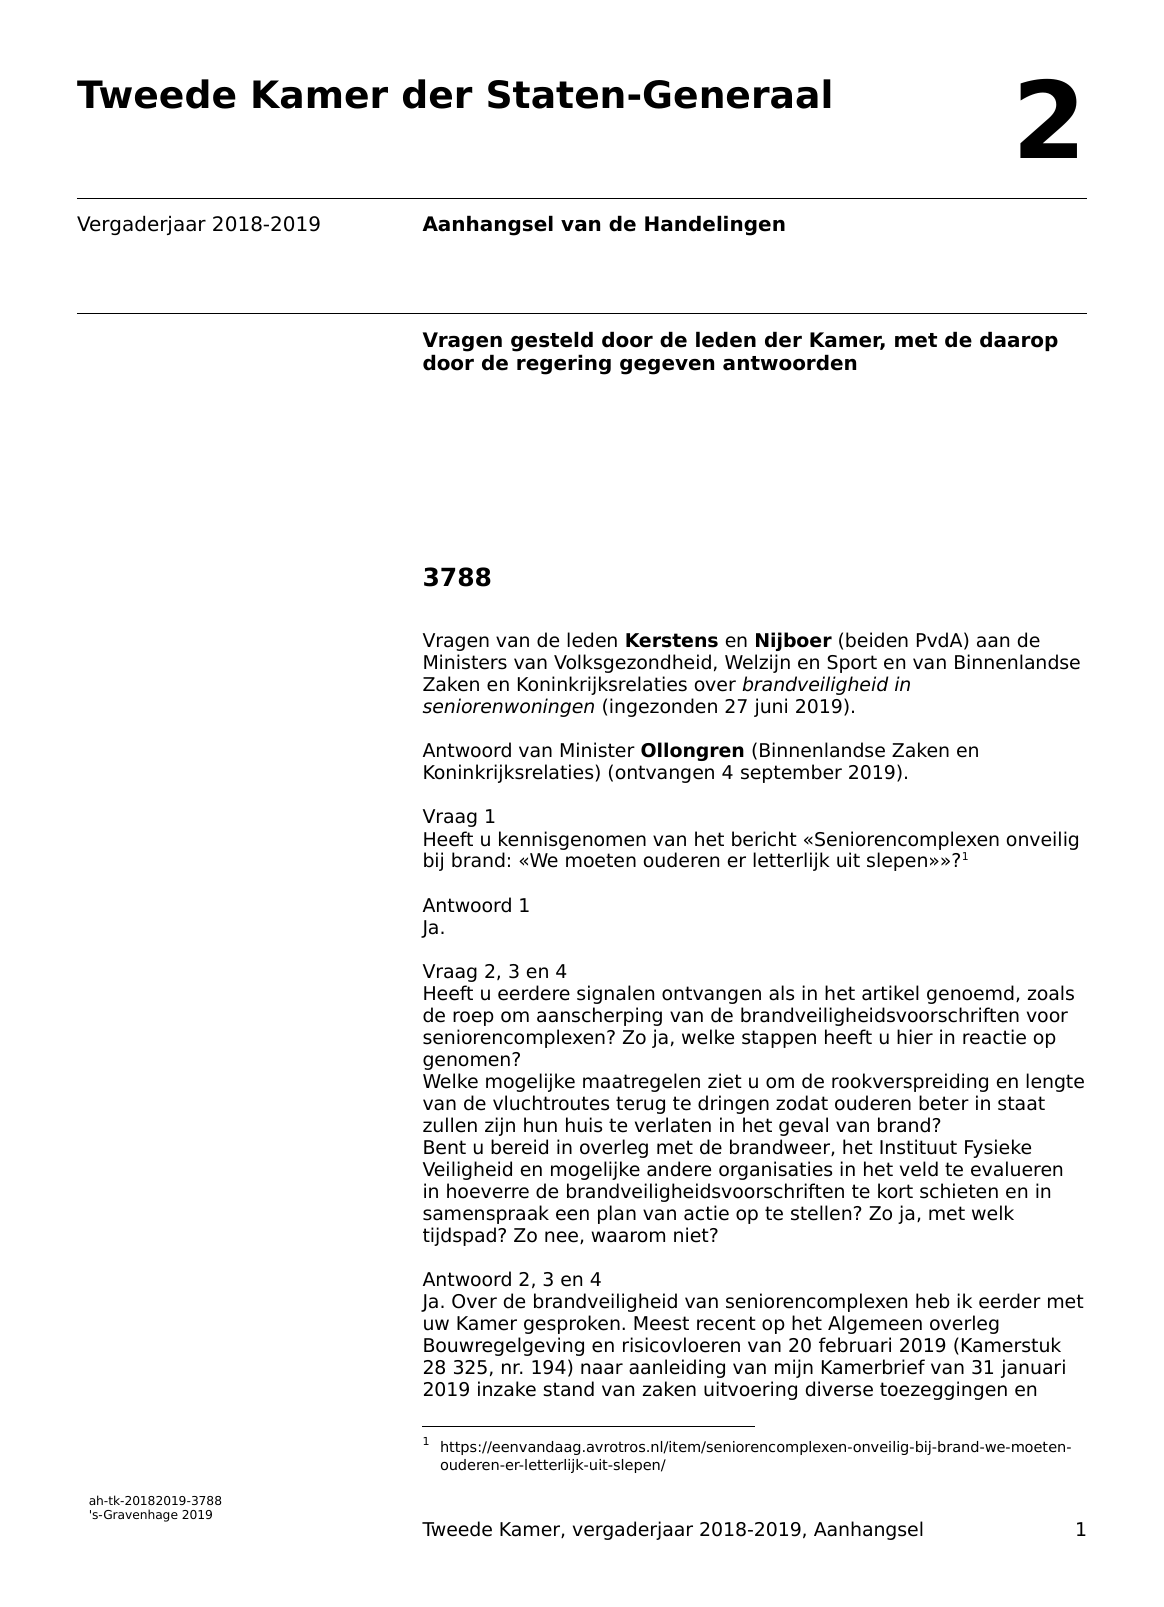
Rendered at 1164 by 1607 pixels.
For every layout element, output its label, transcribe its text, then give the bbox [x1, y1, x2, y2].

text Welke mogelijke maatregelen ziet u om de rookverspreiding en lengte van de vluchtroutes terug te dringen zodat ouderen beter in staat zullen zijn hun huis te verlaten in het geval van brand? [422, 1071, 1087, 1137]
text Ja. [422, 917, 1087, 938]
text Ja. Over de brandveiligheid van seniorencomplexen heb ik eerder met uw Kamer gesproken. Meest recent op het Algemeen overleg Bouwregelgeving en risicovloeren van 20 februari 2019 (Kamerstuk 28 325, nr. 194) naar aanleiding van mijn Kamerbrief van 31 januari 2019 inzake stand van zaken uitvoering diverse toezeggingen en [422, 1291, 1087, 1401]
table_cell Vragen gesteld door de leden der Kamer, met de daarop door de regering gegeven antwoorden [422, 314, 1087, 375]
text Bent u bereid in overleg met de brandweer, het Instituut Fysieke Veiligheid en mogelijke andere organisaties in het veld te evalueren in hoeverre de brandveiligheidsvoorschriften te kort schieten en in samenspraak een plan van actie op te stellen? Zo ja, met welk tijdspad? Zo nee, waarom niet? [422, 1137, 1087, 1246]
text Antwoord 1 [422, 894, 1087, 917]
table_cell Aanhangsel van de Handelingen [422, 199, 1087, 313]
text Antwoord van Minister Ollongren (Binnenlandse Zaken en Koninkrijksrelaties) (ontvangen 4 september 2019). [422, 740, 1087, 784]
table_cell [77, 314, 422, 375]
text ah-tk-20182019-3788 [88, 1494, 323, 1508]
text Vraag 1 [422, 806, 1087, 828]
text Antwoord 2, 3 en 4 [422, 1269, 1087, 1291]
text Vragen van de leden Kerstens en Nijboer (beiden PvdA) aan de Ministers van Volksgezondheid, Welzijn en Sport en van Binnenlandse Zaken en Koninkrijksrelaties over brandveiligheid in seniorenwoningen (ingezonden 27 juni 2019). [422, 630, 1087, 718]
text Heeft u eerdere signalen ontvangen als in het artikel genoemd, zoals de roep om aanscherping van de brandveiligheidsvoorschriften voor seniorencomplexen? Zo ja, welke stappen heeft u hier in reactie op genomen? [422, 983, 1087, 1071]
table_header 2 [886, 59, 1087, 198]
table_cell Vergaderjaar 2018-2019 [77, 199, 422, 313]
text Heeft u kennisgenomen van het bericht «Seniorencomplexen onveilig bij brand: «We moeten ouderen er letterlijk uit slepen»»? [422, 828, 1087, 872]
table_header Tweede Kamer der Staten-Generaal [77, 59, 886, 198]
text https://eenvandaag.avrotros.nl/item/seniorencomplexen-onveilig-bij-brand-we-moeten-ouderen-er-letterlijk-uit-slepen/ [422, 1435, 1087, 1474]
text Vraag 2, 3 en 4 [422, 961, 1087, 983]
text 3788 [422, 563, 1087, 592]
text 's-Gravenhage 2019 [88, 1508, 323, 1522]
